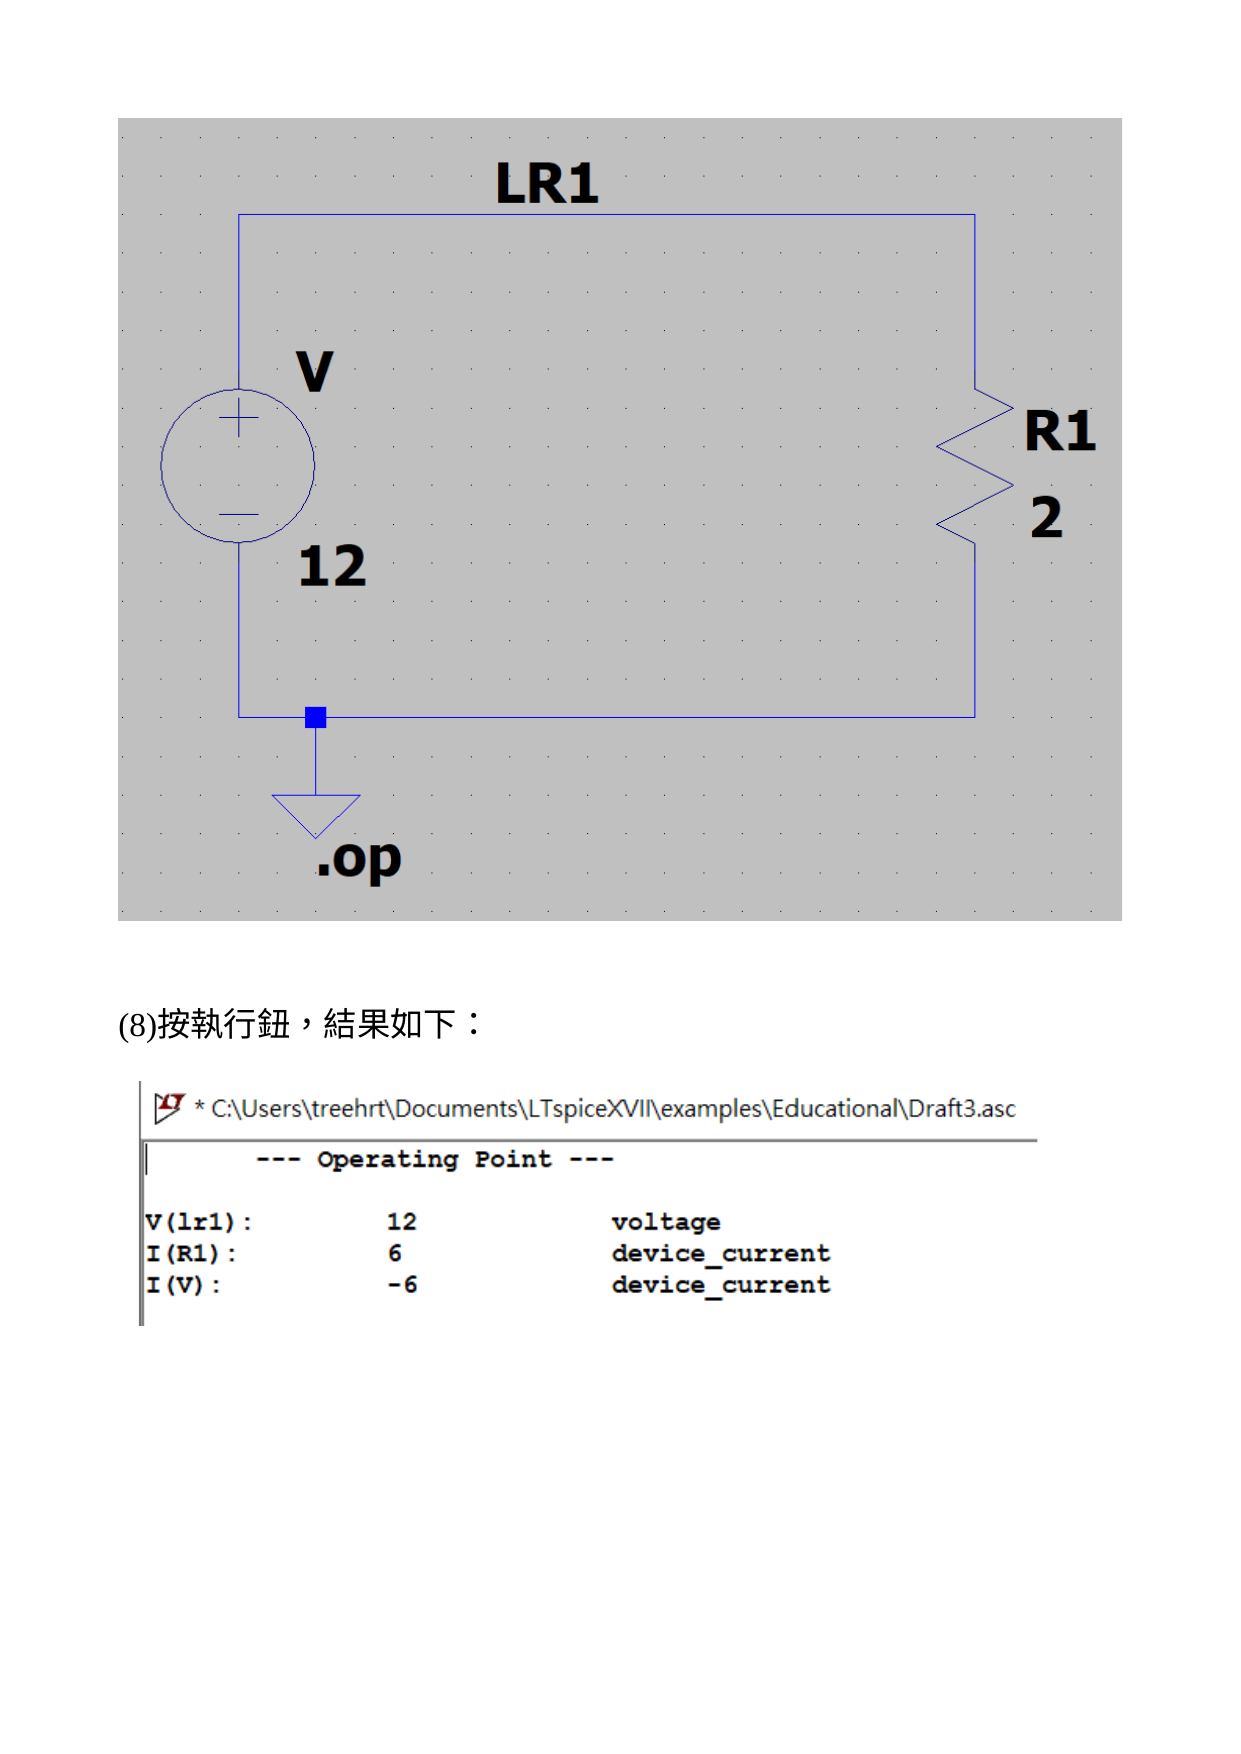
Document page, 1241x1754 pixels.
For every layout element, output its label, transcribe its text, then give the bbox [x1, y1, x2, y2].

text (8)按執行鈕，結果如下： [118, 921, 1122, 1046]
picture [118, 118, 1123, 921]
picture [138, 1081, 1038, 1326]
